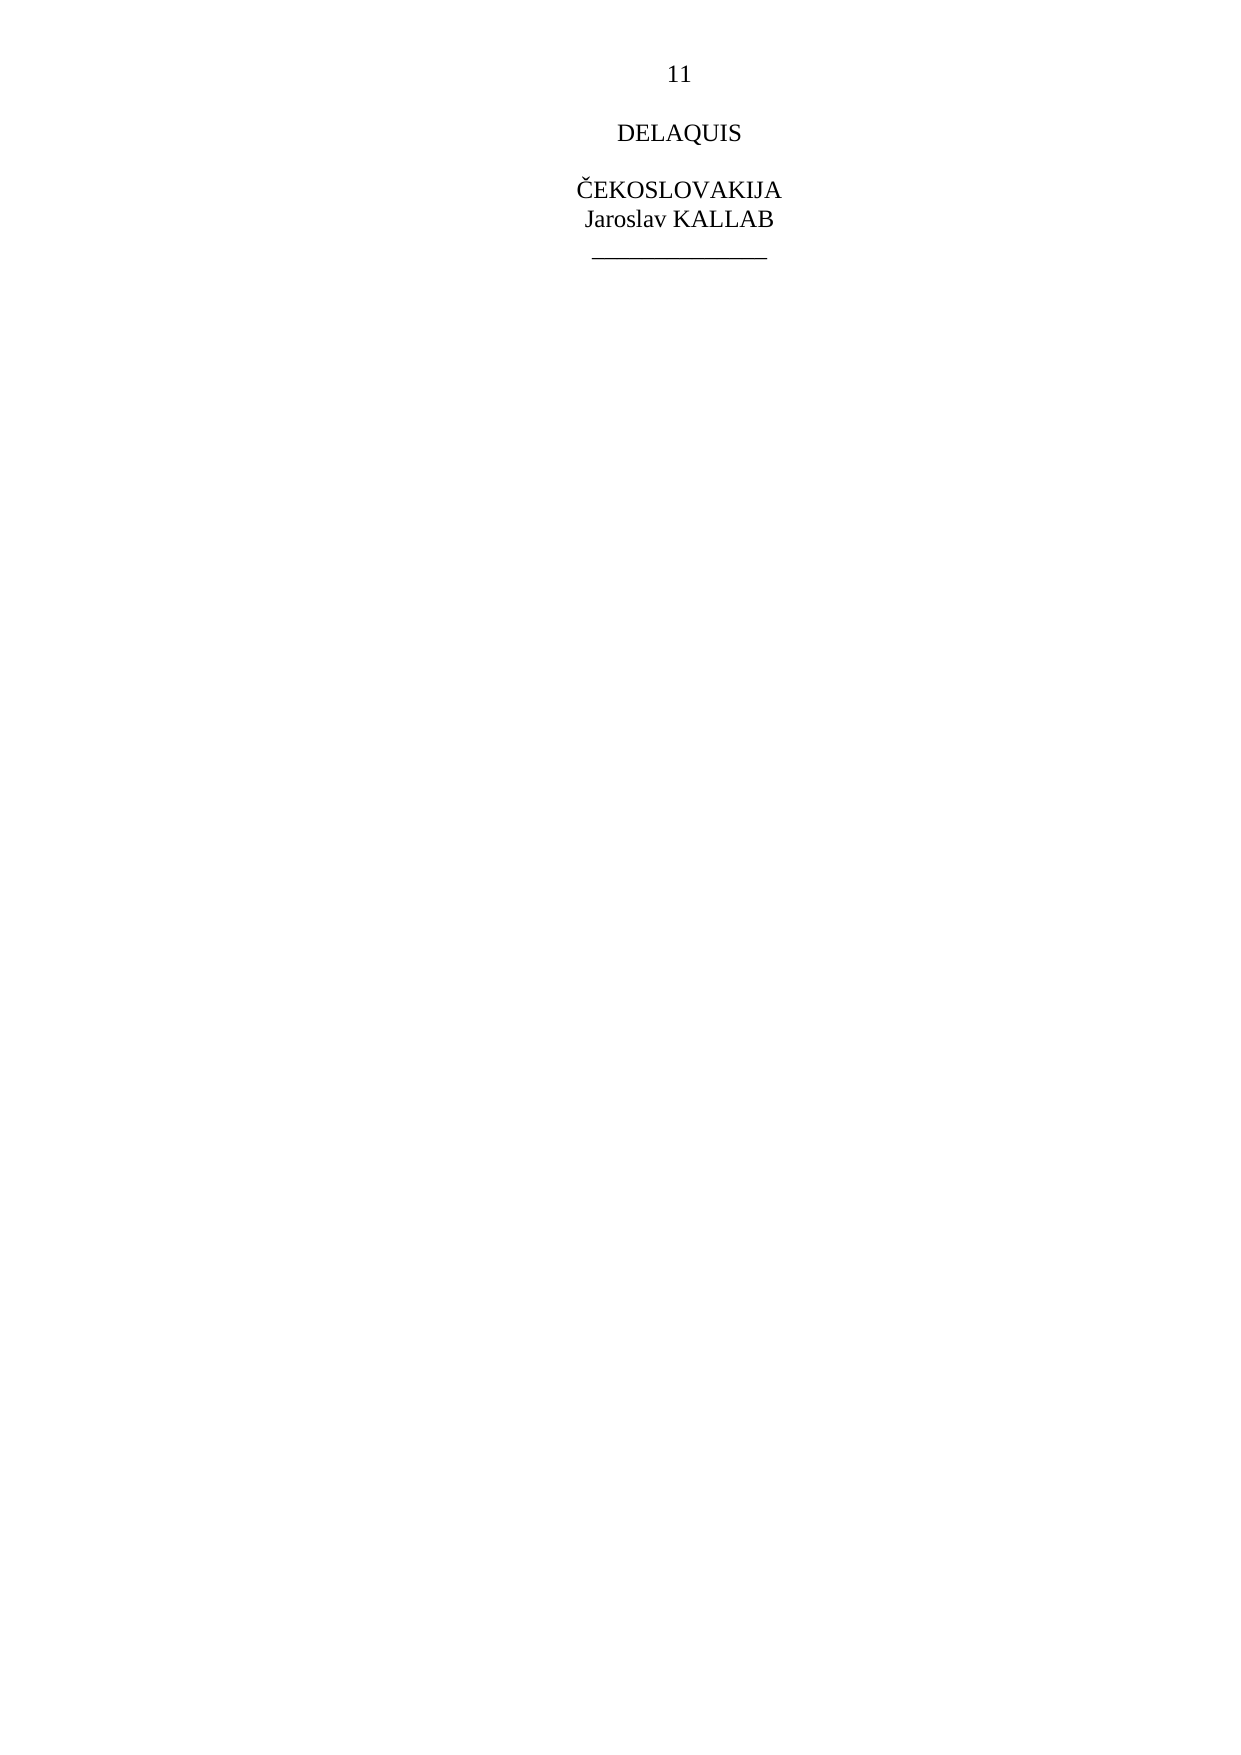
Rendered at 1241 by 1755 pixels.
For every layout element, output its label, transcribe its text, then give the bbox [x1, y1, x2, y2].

text ČEKOSLOVAKIJA [177, 176, 1181, 204]
text Jaroslav KALLAB [177, 204, 1181, 233]
text ______________ [177, 233, 1181, 262]
text DELAQUIS [177, 118, 1181, 147]
